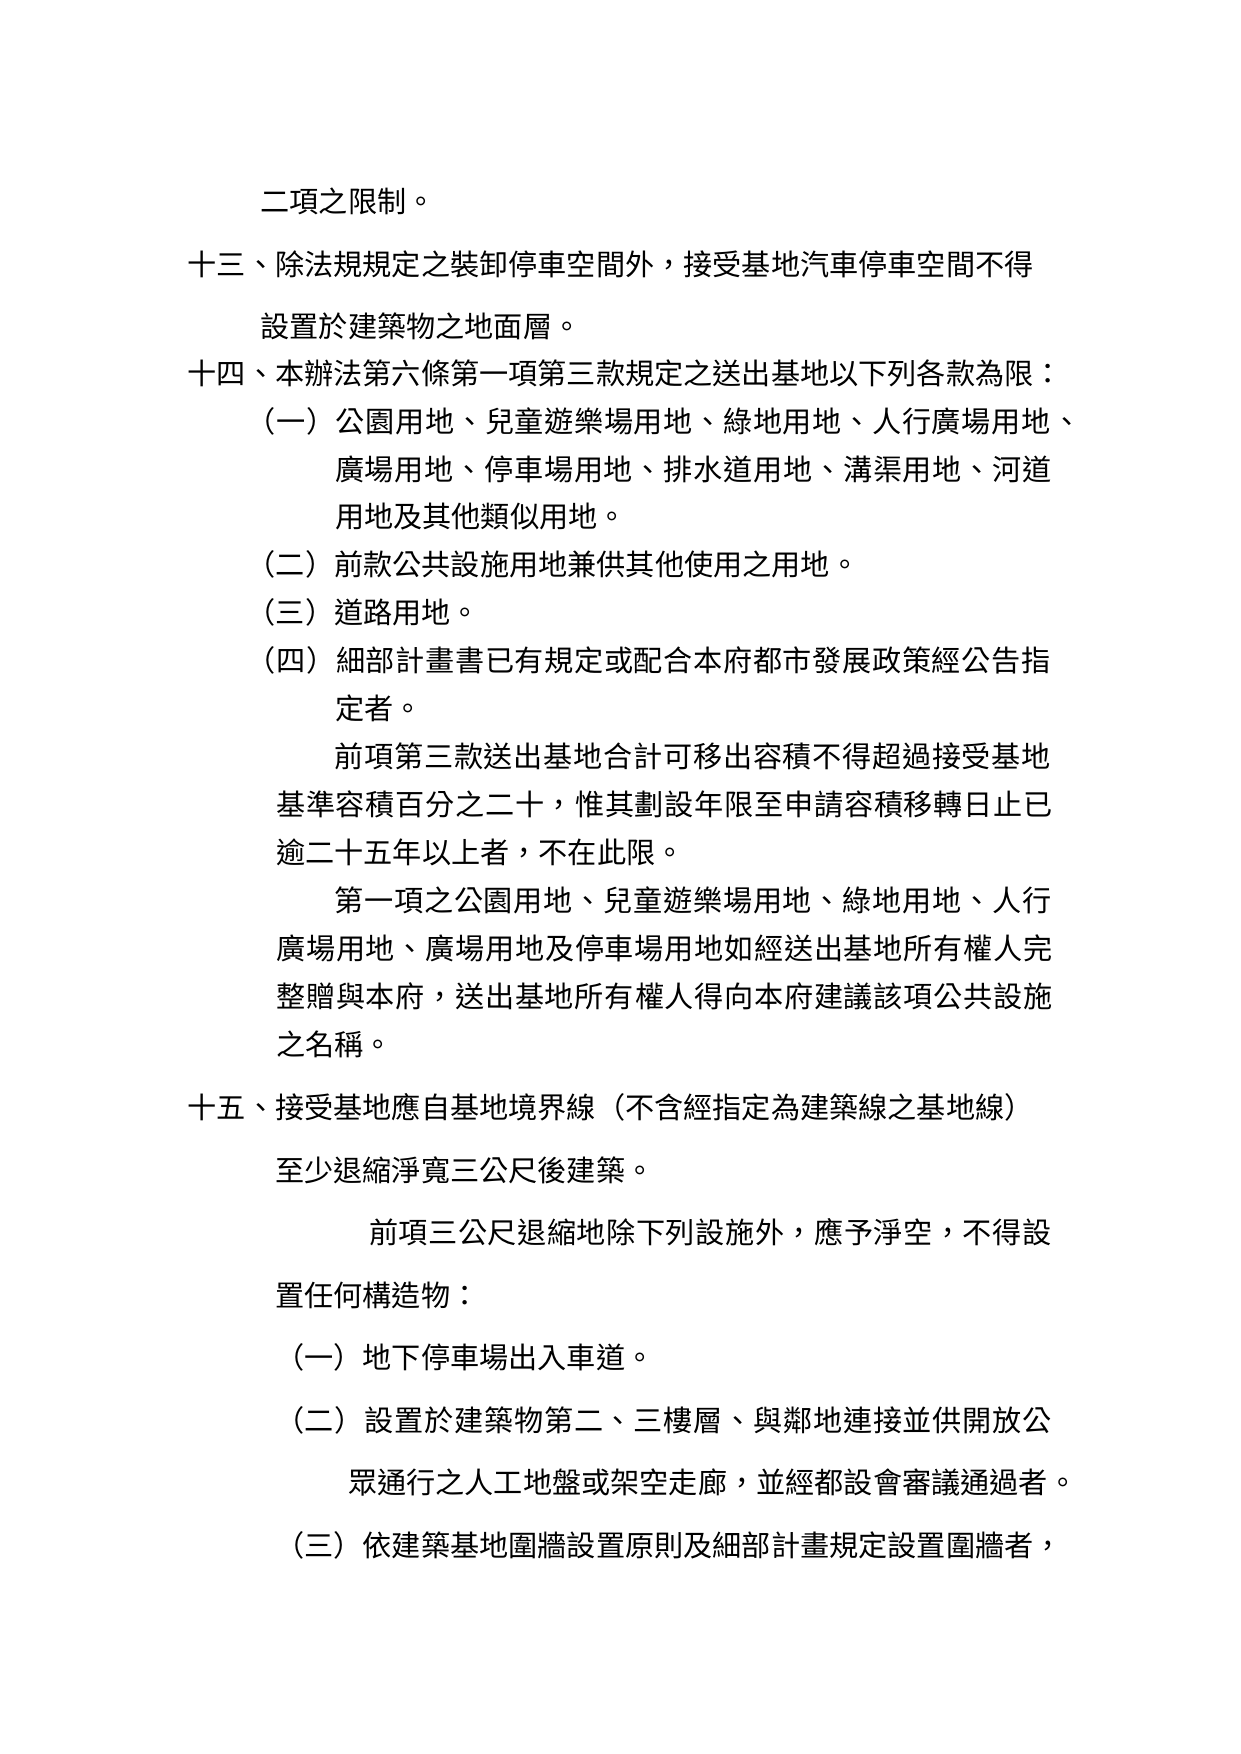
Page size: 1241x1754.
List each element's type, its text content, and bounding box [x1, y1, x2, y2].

text （四）細部計畫書已有規定或配合本府都市發展政策經公告指定者。 [246, 633, 1053, 729]
text 前項第三款送出基地合計可移出容積不得超過接受基地基準容積百分之二十，惟其劃設年限至申請容積移轉日止已逾二十五年以上者，不在此限。 [276, 729, 1053, 873]
text 十五、接受基地應自基地境界線（不含經指定為建築線之基地線）至少退縮淨寬三公尺後建築。 [187, 1064, 1053, 1189]
text （三）道路用地。 [246, 585, 1053, 633]
text （三）依建築基地圍牆設置原則及細部計畫規定設置圍牆者，惟應自圍牆投影線後再退縮三公尺建築。 [275, 1502, 1053, 1564]
text （二）前款公共設施用地兼供其他使用之用地。 [246, 537, 1053, 585]
text 第一項之公園用地、兒童遊樂場用地、綠地用地、人行廣場用地、廣場用地及停車場用地如經送出基地所有權人完整贈與本府，送出基地所有權人得向本府建議該項公共設施之名稱。 [276, 873, 1053, 1064]
text （一）地下停車場出入車道。 [187, 1314, 1053, 1377]
text 十三、除法規規定之裝卸停車空間外，接受基地汽車停車空間不得設置於建築物之地面層。 [187, 221, 1053, 346]
text 十四、本辦法第六條第一項第三款規定之送出基地以下列各款為限： [187, 346, 1053, 394]
text 二項之限制。 [187, 158, 1053, 221]
text （二）設置於建築物第二、三樓層、與鄰地連接並供開放公眾通行之人工地盤或架空走廊，並經都設會審議通過者。 [275, 1377, 1053, 1502]
text （一）公園用地、兒童遊樂場用地、綠地用地、人行廣場用地、廣場用地、停車場用地、排水道用地、溝渠用地、河道用地及其他類似用地。 [246, 394, 1053, 537]
text 前項三公尺退縮地除下列設施外，應予淨空，不得設置任何構造物： [187, 1189, 1053, 1314]
